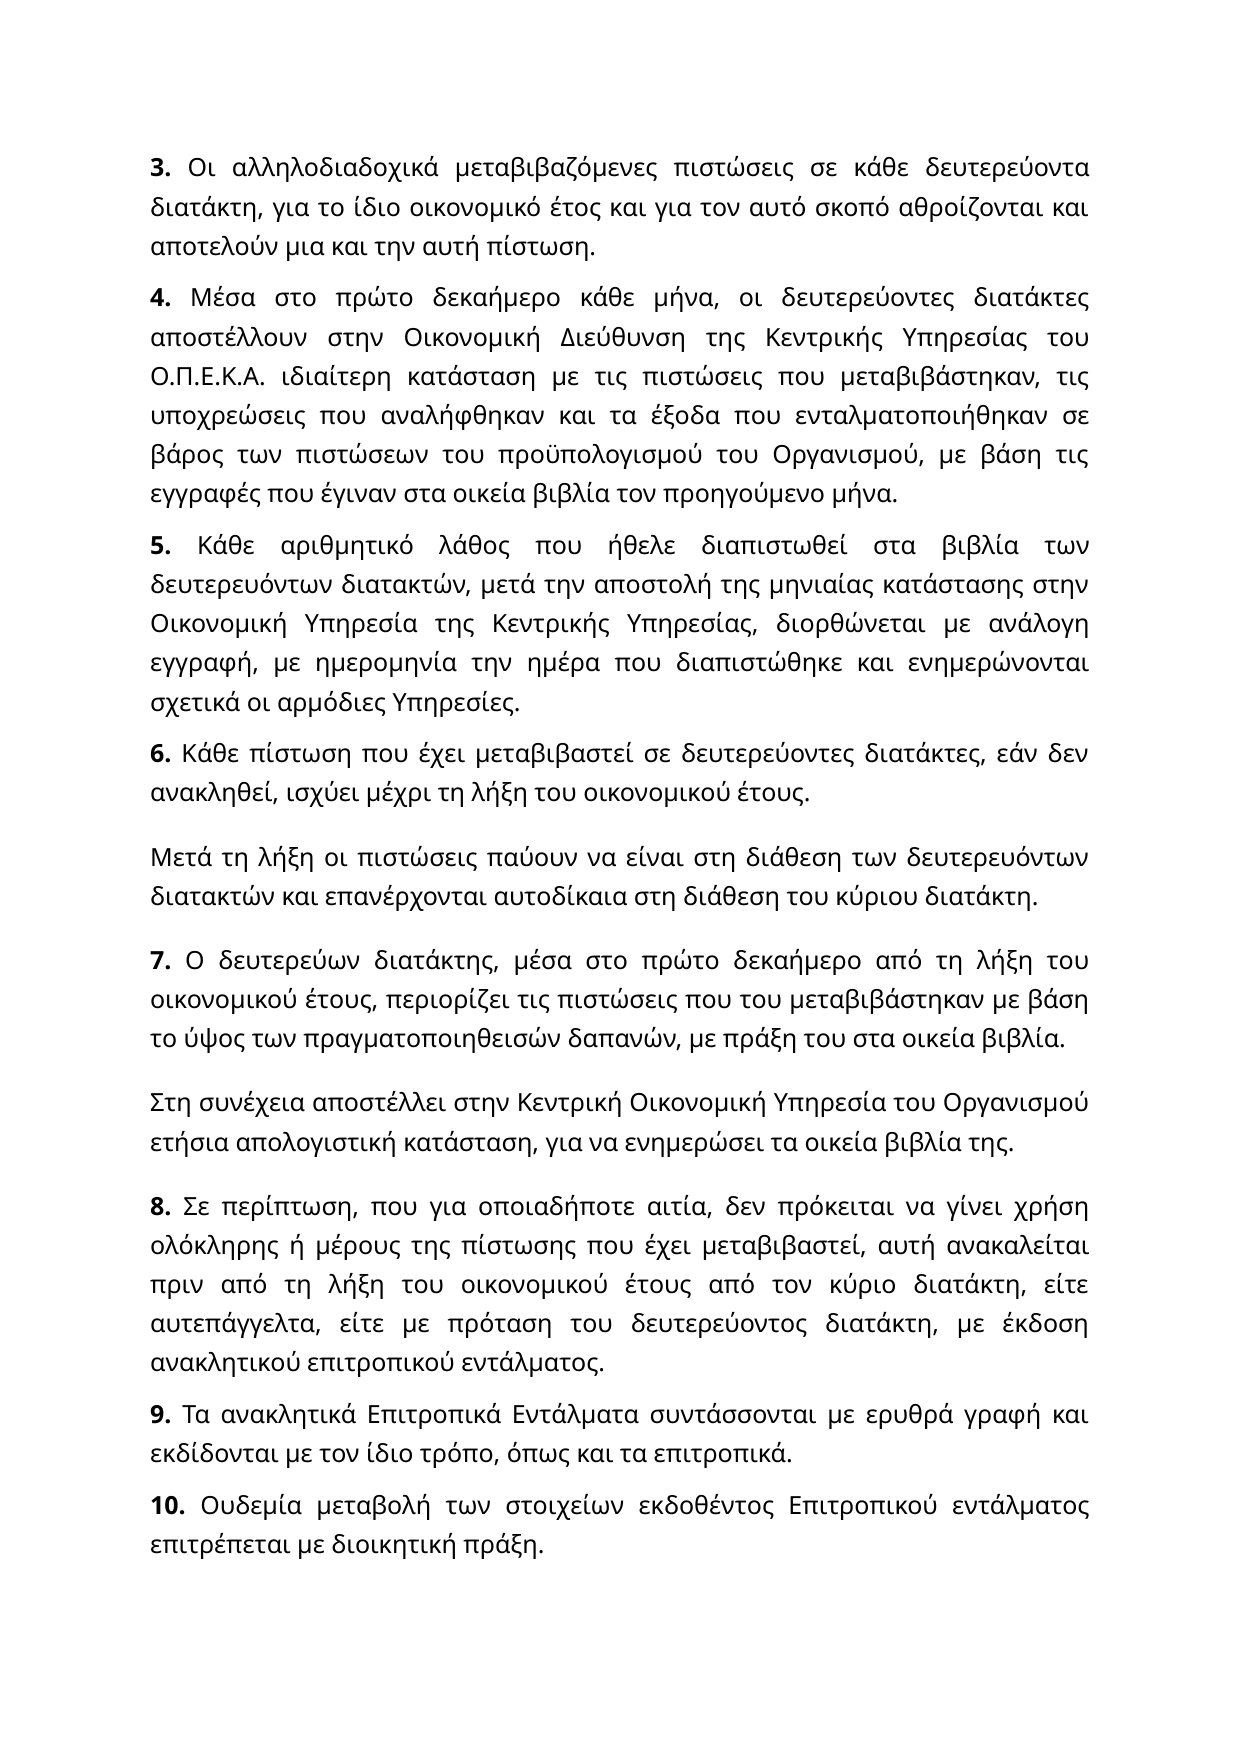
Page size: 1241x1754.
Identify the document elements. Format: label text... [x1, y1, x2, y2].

text 8. Σε περίπτωση, που για οποιαδήποτε αιτία, δεν πρόκειται να γίνει χρήση ολόκληρης ή μέρους της πίστωσης που έχει μεταβιβαστεί, αυτή ανακαλείται πριν από τη λήξη του οικονομικού έτους από τον κύριο διατάκτη, είτε αυτεπάγγελτα, είτε με πρόταση του δευτερεύοντος διατάκτη, με έκδοση ανακλητικού επιτροπικού εντάλματος. [150, 1188, 1090, 1379]
text 6. Κάθε πίστωση που έχει μεταβιβαστεί σε δευτερεύοντες διατάκτες, εάν δεν ανακληθεί, ισχύει μέχρι τη λήξη του οικονομικού έτους. [150, 736, 1090, 809]
text Μετά τη λήξη οι πιστώσεις παύουν να είναι στη διάθεση των δευτερευόντων διατακτών και επανέρχονται αυτοδίκαια στη διάθεση του κύριου διατάκτη. [150, 839, 1090, 912]
text 3. Οι αλληλοδιαδοχικά μεταβιβαζόμενες πιστώσεις σε κάθε δευτερεύοντα διατάκτη, για το ίδιο οικονομικό έτος και για τον αυτό σκοπό αθροίζονται και αποτελούν μια και την αυτή πίστωση. [150, 150, 1090, 262]
text 7. Ο δευτερεύων διατάκτης, μέσα στο πρώτο δεκαήμερο από τη λήξη του οικονομικού έτους, περιορίζει τις πιστώσεις που του μεταβιβάστηκαν με βάση το ύψος των πραγματοποιηθεισών δαπανών, με πράξη του στα οικεία βιβλία. [150, 942, 1090, 1055]
text 10. Ουδεμία μεταβολή των στοιχείων εκδοθέντος Επιτροπικού εντάλματος επιτρέπεται με διοικητική πράξη. [150, 1487, 1090, 1561]
text 4. Μέσα στο πρώτο δεκαήμερο κάθε μήνα, οι δευτερεύοντες διατάκτες αποστέλλουν στην Οικονομική Διεύθυνση της Κεντρικής Υπηρεσίας του Ο.Π.Ε.Κ.Α. ιδιαίτερη κατάσταση με τις πιστώσεις που μεταβιβάστηκαν, τις υποχρεώσεις που αναλήφθηκαν και τα έξοδα που ενταλματοποιήθηκαν σε βάρος των πιστώσεων του προϋπολογισμού του Οργανισμού, με βάση τις εγγραφές που έγιναν στα οικεία βιβλία τον προηγούμενο μήνα. [150, 280, 1090, 510]
text 5. Κάθε αριθμητικό λάθος που ήθελε διαπιστωθεί στα βιβλία των δευτερευόντων διατακτών, μετά την αποστολή της μηνιαίας κατάστασης στην Οικονομική Υπηρεσία της Κεντρικής Υπηρεσίας, διορθώνεται με ανάλογη εγγραφή, με ημερομηνία την ημέρα που διαπιστώθηκε και ενημερώνονται σχετικά οι αρμόδιες Υπηρεσίες. [150, 527, 1090, 718]
text Στη συνέχεια αποστέλλει στην Κεντρική Οικονομική Υπηρεσία του Οργανισμού ετήσια απολογιστική κατάσταση, για να ενημερώσει τα οικεία βιβλία της. [150, 1085, 1090, 1158]
text 9. Τα ανακλητικά Επιτροπικά Εντάλματα συντάσσονται με ερυθρά γραφή και εκδίδονται με τον ίδιο τρόπο, όπως και τα επιτροπικά. [150, 1397, 1090, 1470]
